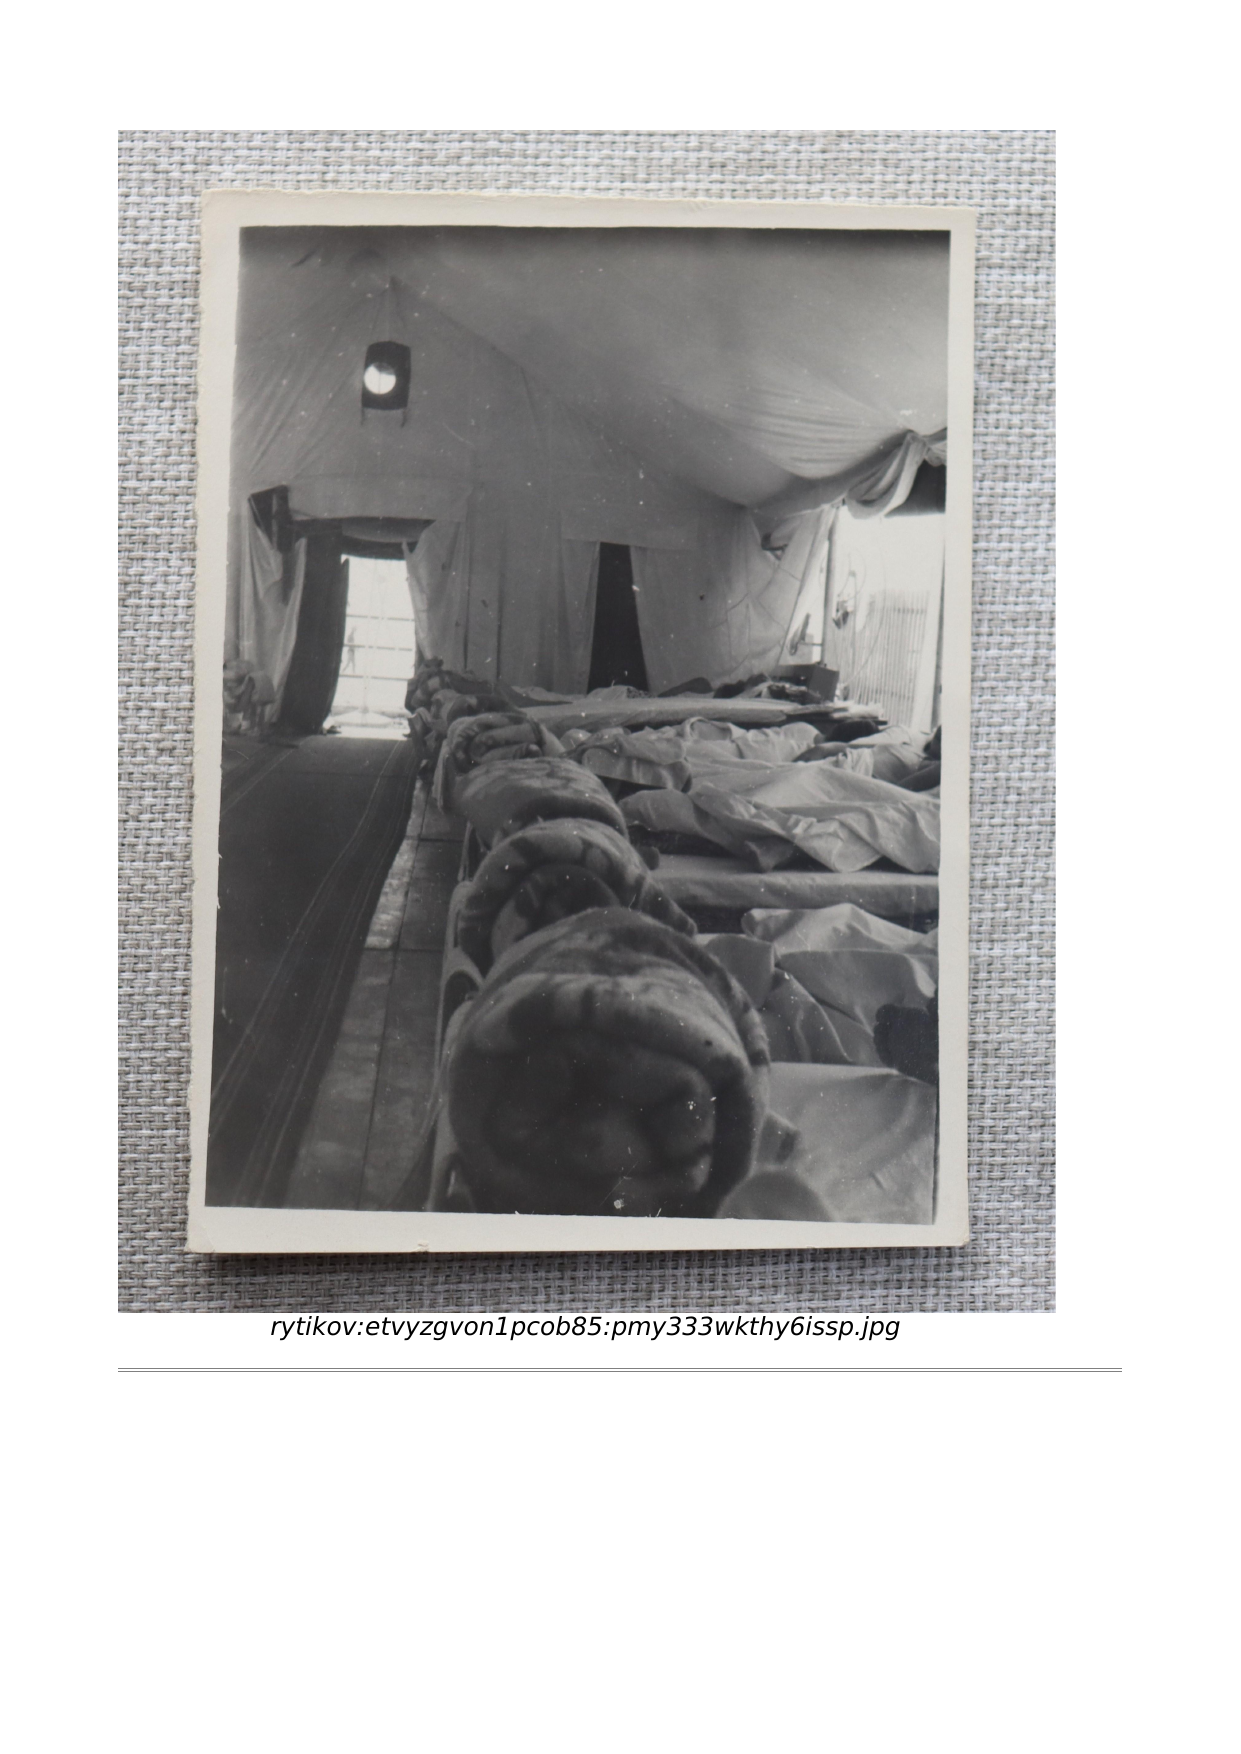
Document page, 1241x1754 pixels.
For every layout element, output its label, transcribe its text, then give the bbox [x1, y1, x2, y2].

picture [118, 130, 1056, 1313]
text rytikov:etvyzgvon1pcob85:pmy333wkthy6issp.jpg [118, 1313, 1056, 1341]
